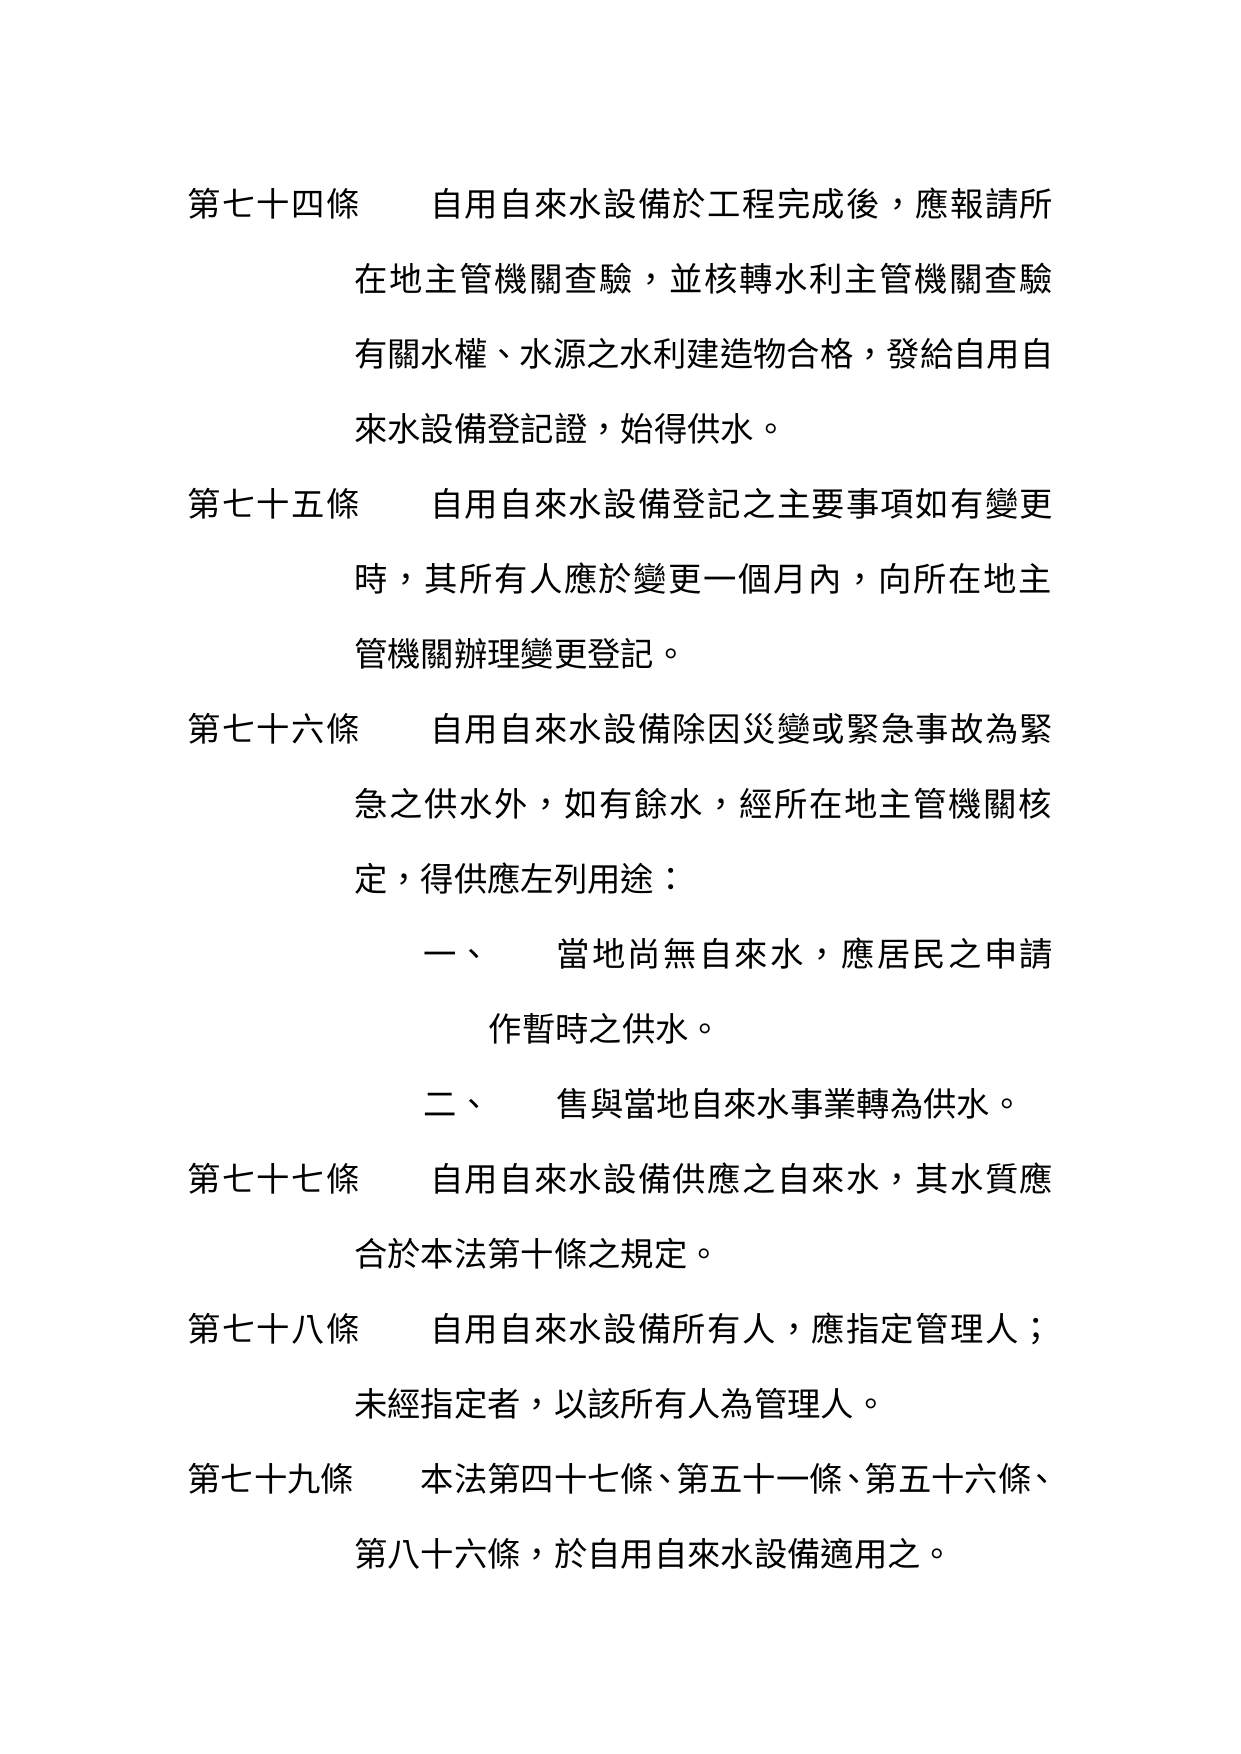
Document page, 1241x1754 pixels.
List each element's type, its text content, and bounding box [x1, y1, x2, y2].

list 售與當地自來水事業轉為供水。 [423, 1064, 1053, 1139]
text 第七十八條 自用自來水設備所有人，應指定管理人；未經指定者，以該所有人為管理人。 [187, 1289, 1053, 1439]
text 第七十九條 本法第四十七條、第五十一條、第五十六條、第八十六條，於自用自來水設備適用之。 [187, 1439, 1053, 1589]
text 第七十七條 自用自來水設備供應之自來水，其水質應合於本法第十條之規定。 [187, 1139, 1053, 1289]
text 第七十四條 自用自來水設備於工程完成後，應報請所在地主管機關查驗，並核轉水利主管機關查驗有關水權、水源之水利建造物合格，發給自用自來水設備登記證，始得供水。 [187, 164, 1053, 464]
text 第七十六條 自用自來水設備除因災變或緊急事故為緊急之供水外，如有餘水，經所在地主管機關核定，得供應左列用途： [187, 689, 1053, 914]
text 第七十五條 自用自來水設備登記之主要事項如有變更時，其所有人應於變更一個月內，向所在地主管機關辦理變更登記。 [187, 464, 1053, 689]
list 當地尚無自來水，應居民之申請作暫時之供水。 [423, 914, 1053, 1064]
